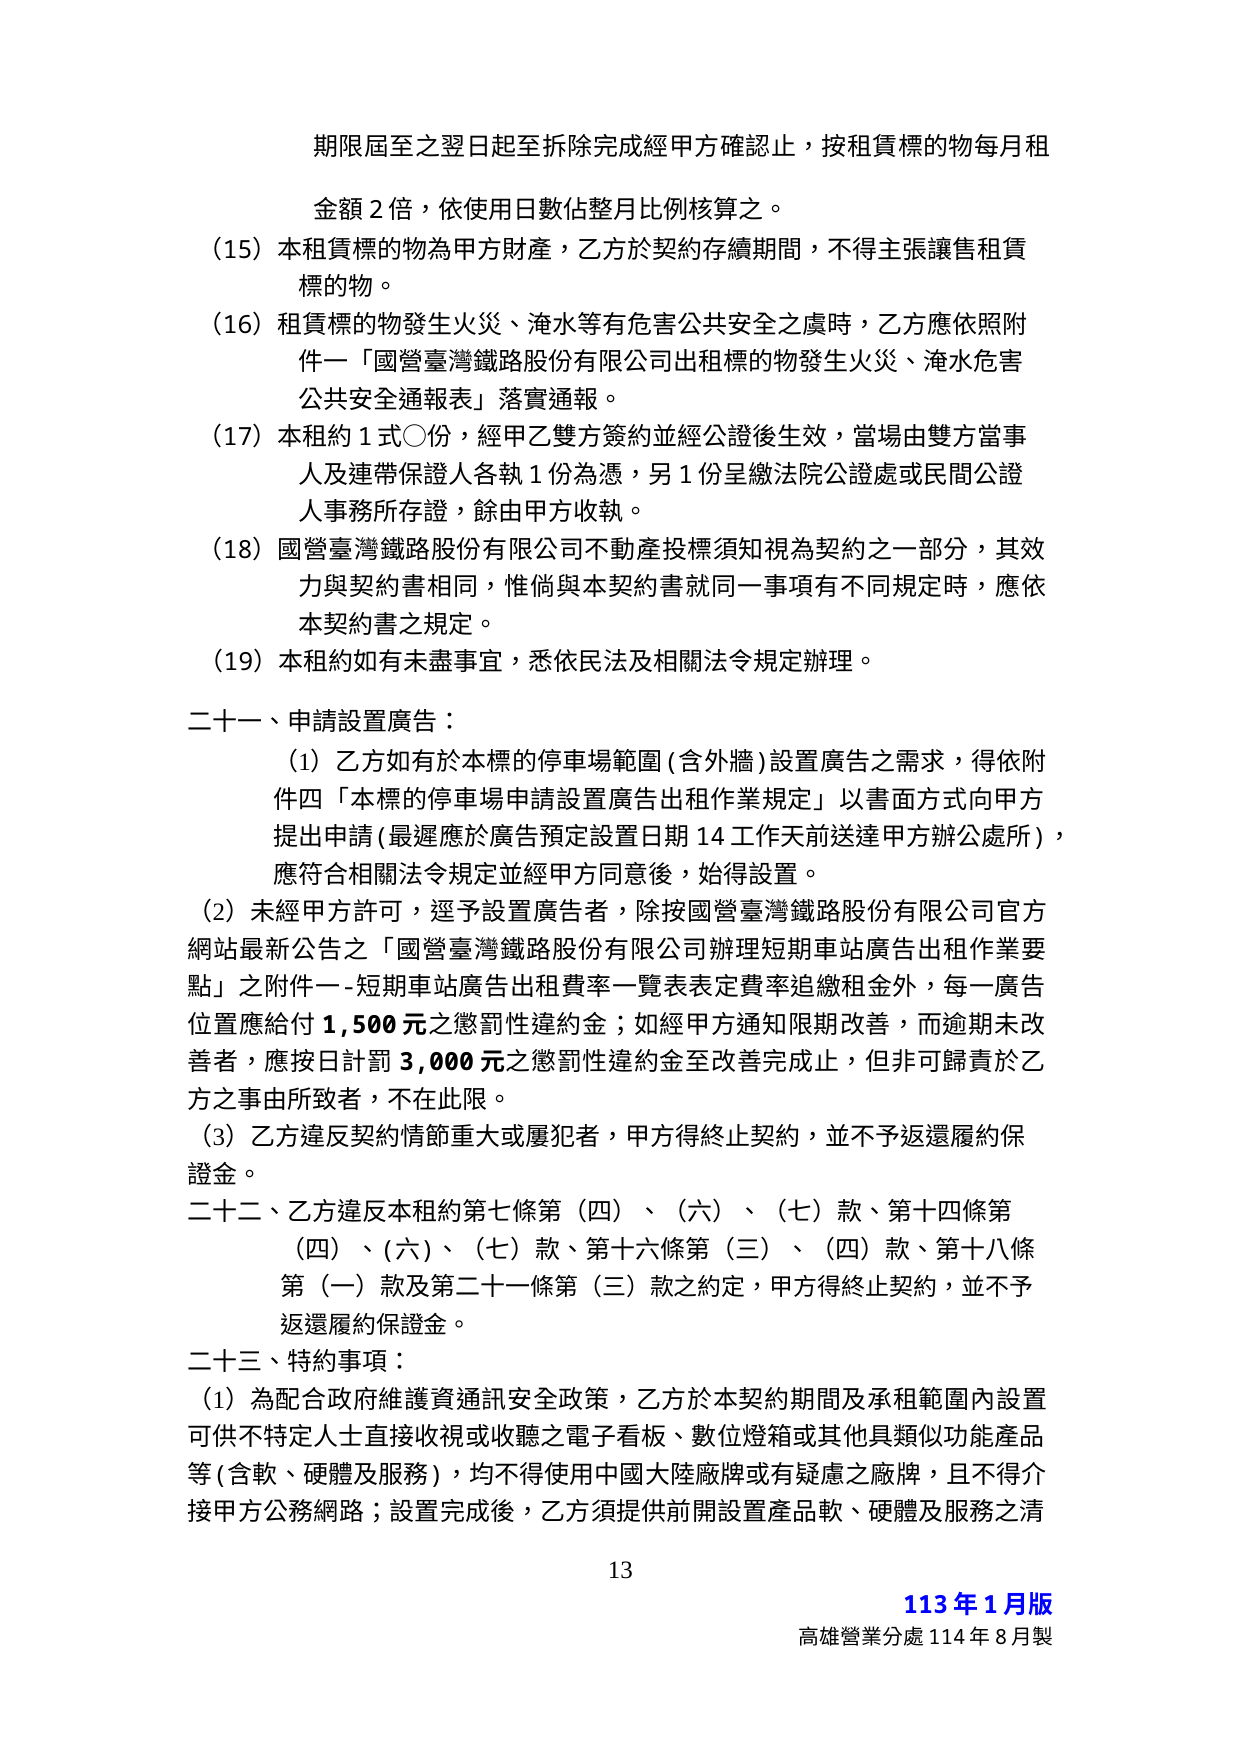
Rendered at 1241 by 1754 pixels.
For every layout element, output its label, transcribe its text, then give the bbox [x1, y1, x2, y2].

text 二十一、申請設置廣告： [187, 678, 1053, 741]
list 為配合政府維護資通訊安全政策，乙方於本契約期間及承租範圍內設置可供不特定人士直接收視或收聽之電子看板、數位燈箱或其他具類似功能產品等(含軟、硬體及服務)，均不得使用中國大陸廠牌或有疑慮之廠牌，且不得介接甲方公務網路；設置完成後，乙方須提供前開設置產品軟、硬體及服務之清冊及相關證明予甲方備查，如有異動，亦同；甲方得派員查核，乙方應予配合。乙方違反本項約定者，經甲方列為缺失通知限期改善而未於期限內改善者，甲方得按次處乙方新臺幣3,000元之懲罰性違約金，並得連續處罰，且乙方應立即關閉該等產品電源與配合改善，直至改善完成；乙方未配合前開規定改善或依限仍無法完成改善，甲方得終止契約，且不予返還未使用期間之租金、履約保證金及經營管理違約保證金。 [187, 1378, 1047, 1528]
text 二十三、特約事項： [187, 1341, 1053, 1378]
list 期限屆至之翌日起至拆除完成經甲方確認止，按租賃標的物每月租金額2倍，依使用日數佔整月比例核算之。 [275, 103, 1053, 228]
list 本租賃標的物為甲方財產，乙方於契約存續期間，不得主張讓售租賃標的物。 [197, 228, 1047, 303]
list 租賃標的物發生火災、淹水等有危害公共安全之虞時，乙方應依照附件一「國營臺灣鐵路股份有限公司出租標的物發生火災、淹水危害公共安全通報表」落實通報。 [197, 303, 1047, 416]
text 二十二、乙方違反本租約第七條第（四）、（六）、（七）款、第十四條第（四）、(六)、（七）款、第十六條第（三）、（四）款、第十八條第（一）款及第二十一條第（三）款之約定，甲方得終止契約，並不予返還履約保證金。 [187, 1191, 1053, 1341]
list 未經甲方許可，逕予設置廣告者，除按國營臺灣鐵路股份有限公司官方網站最新公告之「國營臺灣鐵路股份有限公司辦理短期車站廣告出租作業要點」之附件一-短期車站廣告出租費率一覽表表定費率追繳租金外，每一廣告位置應給付1,500元之懲罰性違約金；如經甲方通知限期改善，而逾期未改善者，應按日計罰3,000元之懲罰性違約金至改善完成止，但非可歸責於乙方之事由所致者，不在此限。 [187, 891, 1047, 1116]
list 本租約1式○份，經甲乙雙方簽約並經公證後生效，當場由雙方當事人及連帶保證人各執1份為憑，另1份呈繳法院公證處或民間公證人事務所存證，餘由甲方收執。 [197, 416, 1047, 528]
list 乙方違反契約情節重大或屢犯者，甲方得終止契約，並不予返還履約保證金。 [187, 1116, 1047, 1191]
list 乙方如有於本標的停車場範圍(含外牆)設置廣告之需求，得依附件四「本標的停車場申請設置廣告出租作業規定」以書面方式向甲方提出申請(最遲應於廣告預定設置日期14工作天前送達甲方辦公處所)，應符合相關法令規定並經甲方同意後，始得設置。 [273, 741, 1047, 891]
list 國營臺灣鐵路股份有限公司不動產投標須知視為契約之一部分，其效力與契約書相同，惟倘與本契約書就同一事項有不同規定時，應依本契約書之規定。 [197, 528, 1047, 641]
list 本租約如有未盡事宜，悉依民法及相關法令規定辦理。 [198, 641, 1047, 678]
